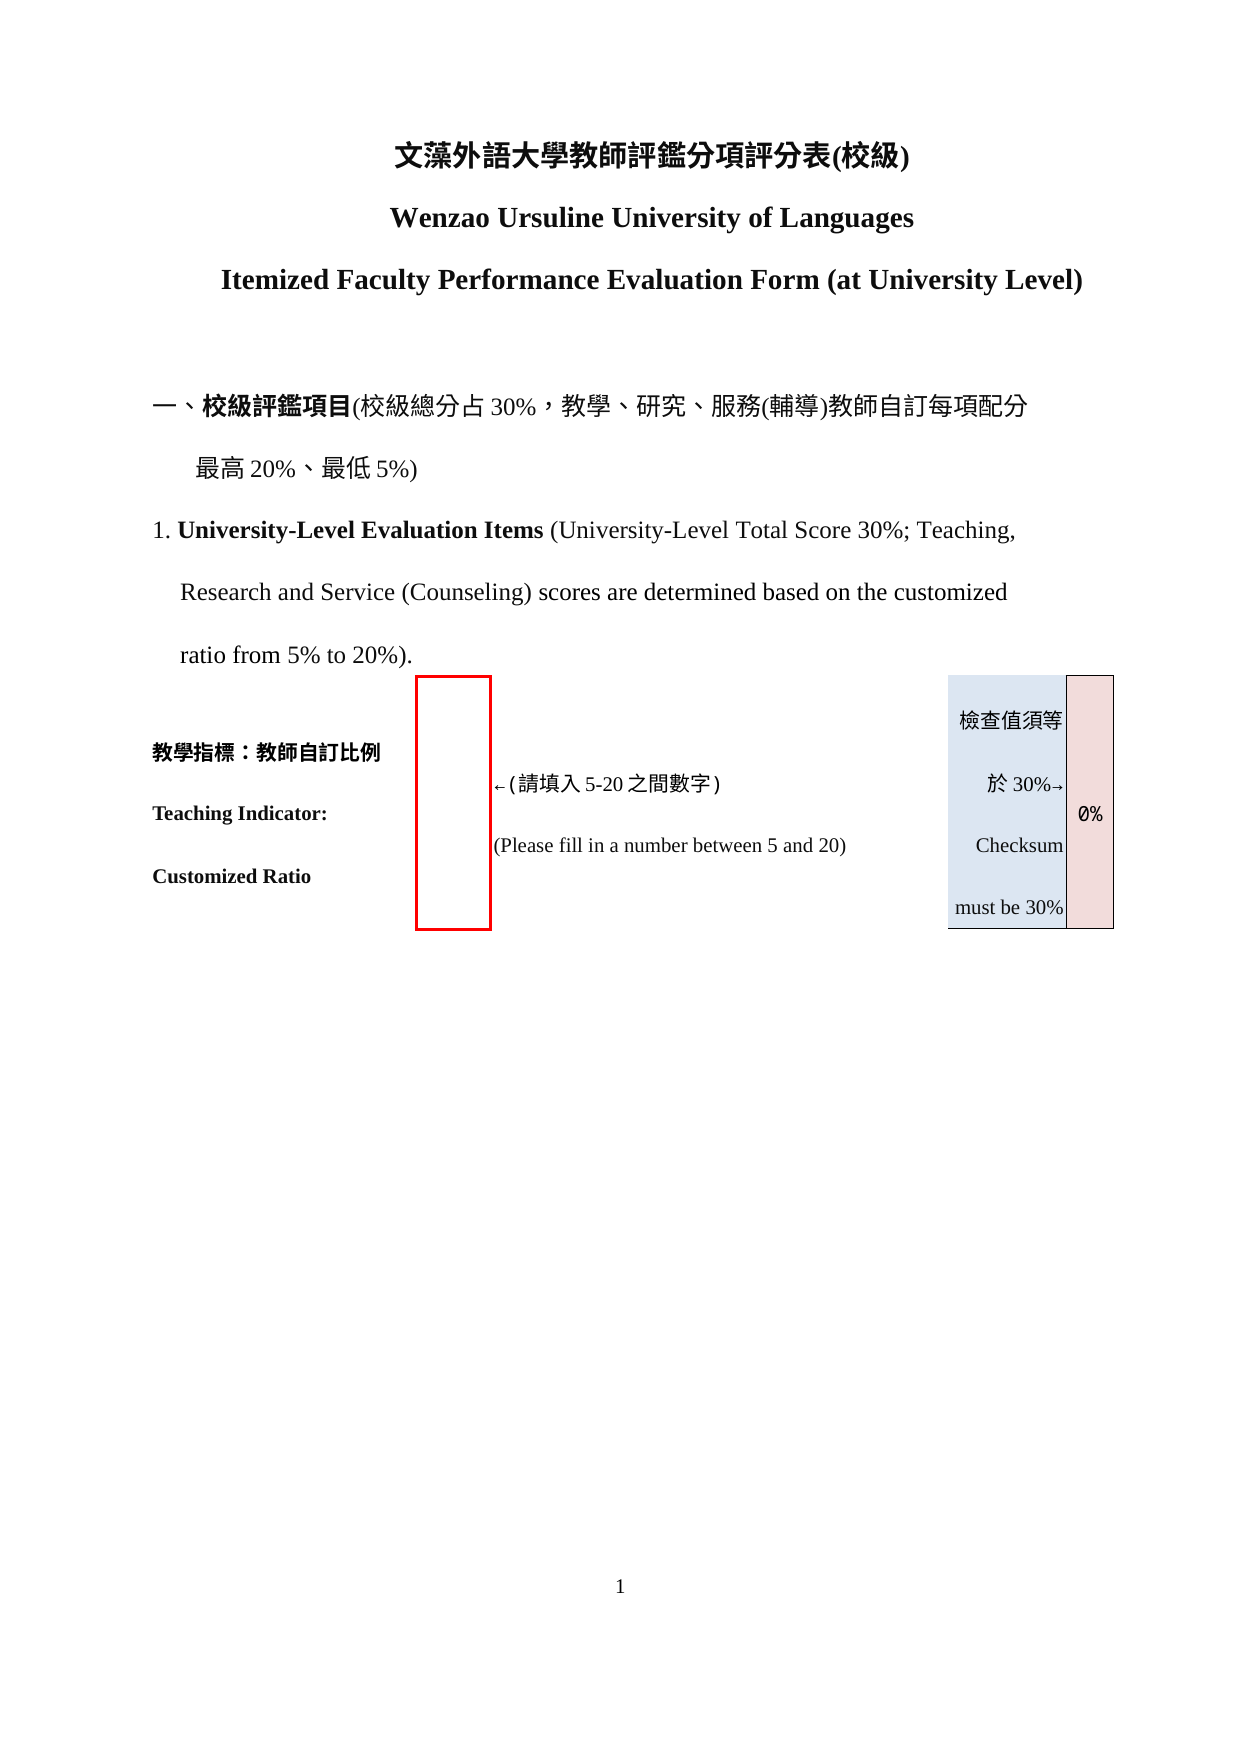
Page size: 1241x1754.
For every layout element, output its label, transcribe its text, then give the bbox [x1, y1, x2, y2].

table_cell 0% [1067, 676, 1113, 928]
table_cell [1114, 675, 1155, 928]
table_cell 檢查值須等於30%→ Checksum must be 30% [948, 675, 1066, 928]
table_cell ←(請填入5-20之間數字) (Please fill in a number between 5 and 20) [492, 675, 918, 928]
table_cell [418, 678, 489, 928]
table_cell 教學指標：教師自訂比例 Teaching Indicator: Customized Ratio [149, 675, 415, 928]
table_cell [1051, 363, 1066, 675]
table_cell [1114, 363, 1155, 675]
table_header 文藻外語大學教師評鑑分項評分表(校級) Wenzao Ursuline University of Languages Itemized Faculty Performance Evaluation Form (at University Level) [149, 113, 1155, 362]
table_cell [1066, 363, 1114, 675]
table_cell [919, 675, 948, 928]
table_cell 一、校級評鑑項目(校級總分占30%，教學、研究、服務(輔導)教師自訂每項配分最高20%、最低5%) 1. University-Level Evaluation Items (University-Level Total Score 30%; Teaching, Research and Service (Counseling) scores are determined based on the customized ratio from 5% to 20%). [149, 363, 1051, 675]
